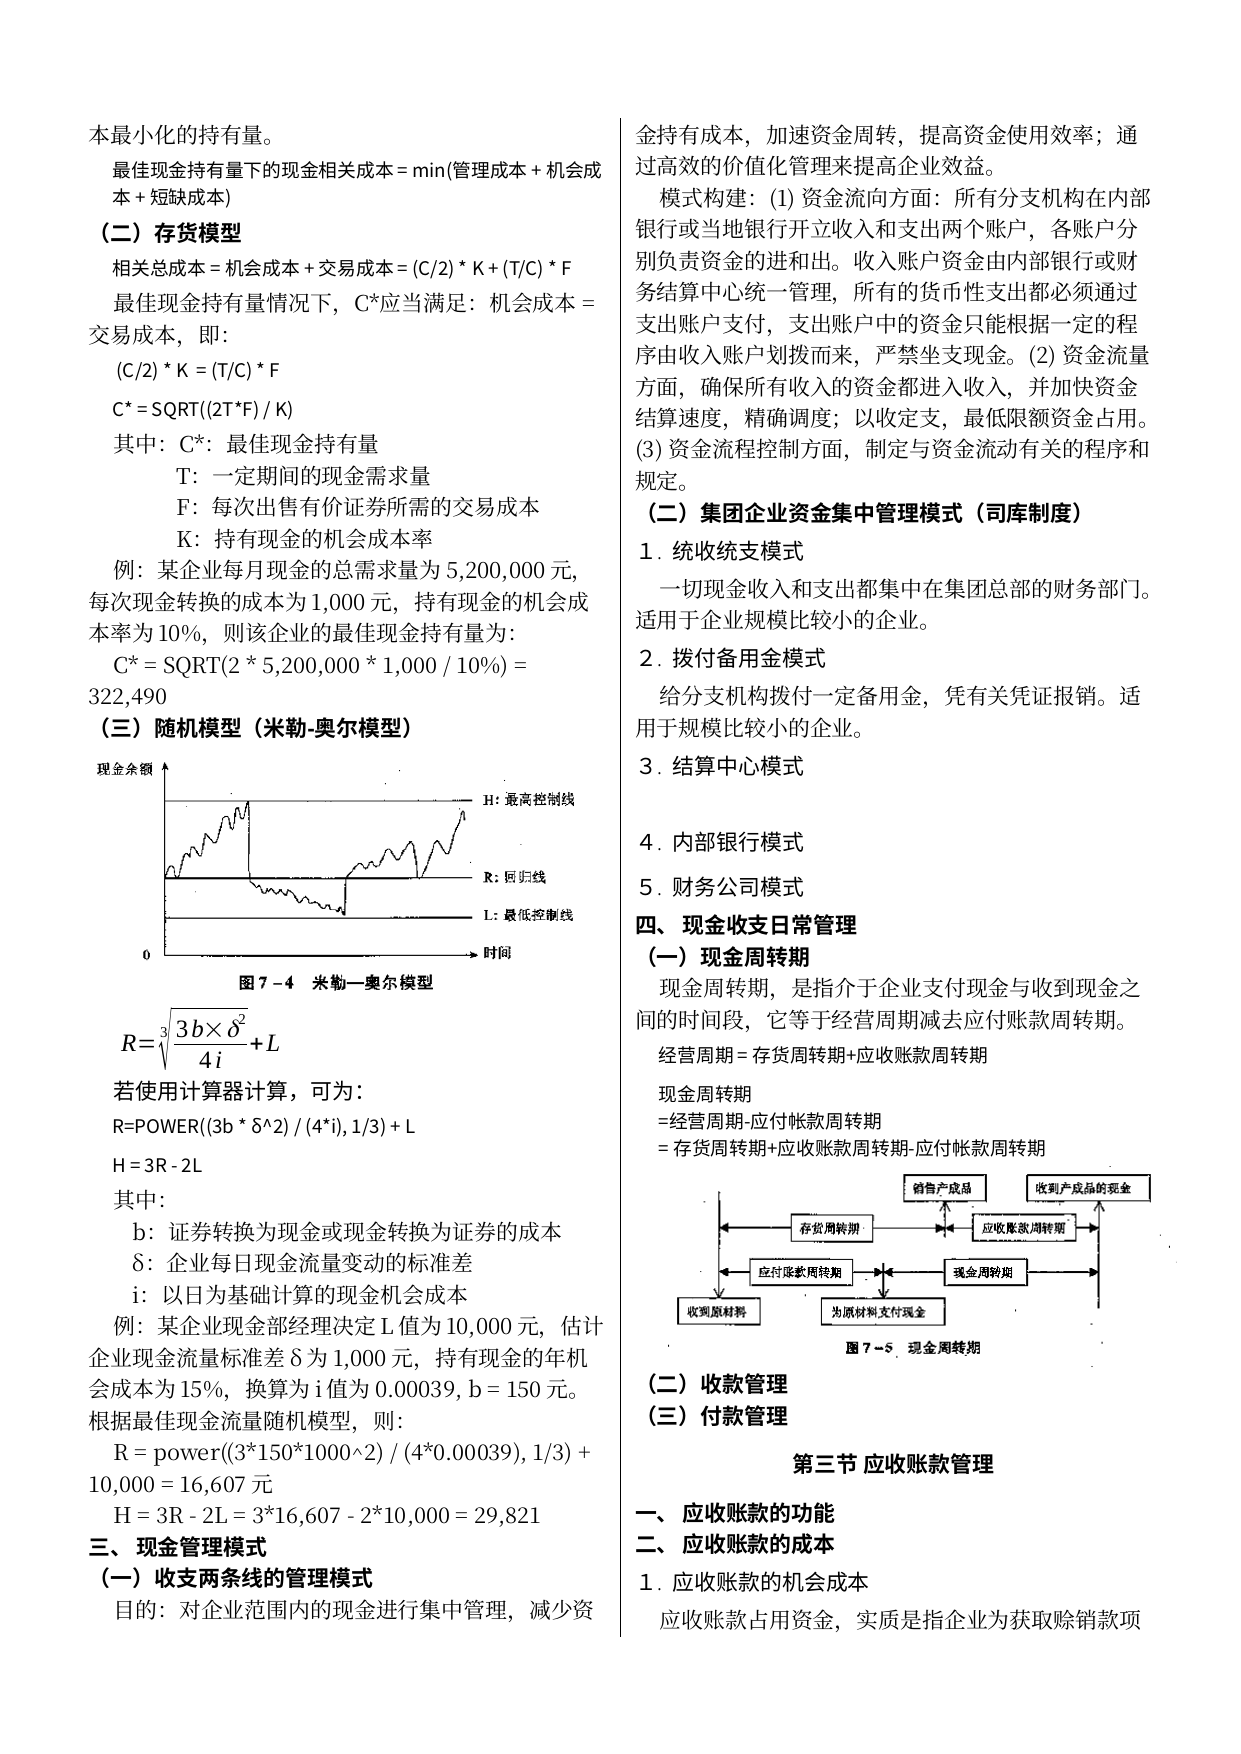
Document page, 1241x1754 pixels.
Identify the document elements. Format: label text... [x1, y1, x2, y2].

subtitle 现金收支日常管理 [635, 908, 1152, 940]
subtitle 集团企业资金集中管理模式（司库制度） [635, 496, 1152, 527]
subtitle 收款管理 [635, 1367, 1152, 1399]
subtitle 应收账款的机会成本 [635, 1565, 1152, 1597]
text 本最小化的持有量。 [88, 118, 605, 149]
subtitle 随机模型（米勒-奥尔模型） [88, 711, 605, 742]
text 模式构建：(1) 资金流向方面：所有分支机构在内部银行或当地银行开立收入和支出两个账户，各账户分别负责资金的进和出。收入账户资金由内部银行或财务结算中心统一管理，所有的货币性支出都必须通过支出账户支付，支出账户中的资金只能根据一定的程序由收入账户划拨而来，严禁坐支现金。(2) 资金流量方面，确保所有收入的资金都进入收入，并加快资金结算速度，精确调度；以收定支，最低限额资金占用。(3) 资金流程控制方面，制定与资金流动有关的程序和规定。 [635, 181, 1152, 496]
text 目的：对企业范围内的现金进行集中管理，减少资 [88, 1593, 605, 1624]
text 现金周转期，是指介于企业支付现金与收到现金之间的时间段，它等于经营周期减去应付账款周转期。 [635, 971, 1152, 1034]
subtitle 拨付备用金模式 [635, 641, 1152, 673]
text T：一定期间的现金需求量 [88, 459, 605, 491]
text 最佳现金持有量情况下，C*应当满足：机会成本 = 交易成本，即： [88, 287, 605, 349]
subtitle 应收账款的成本 [635, 1527, 1152, 1559]
text i：以日为基础计算的现金机会成本 [88, 1278, 605, 1309]
subtitle 第三节 应收账款管理 [635, 1447, 1152, 1479]
subtitle 现金管理模式 [88, 1530, 605, 1561]
subtitle 应收账款的功能 [635, 1496, 1152, 1527]
subtitle 财务公司模式 [635, 870, 1152, 902]
text 例：某企业每月现金的总需求量为5,200,000元，每次现金转换的成本为1,000元，持有现金的机会成本率为10%，则该企业的最佳现金持有量为： [88, 553, 605, 648]
text F：每次出售有价证券所需的交易成本 [88, 491, 605, 522]
subtitle 付款管理 [635, 1399, 1152, 1431]
subtitle 内部银行模式 [635, 825, 1152, 857]
text R = power((3*150*1000^2) / (4*0.00039), 1/3) + 10,000 = 16,607元 [88, 1435, 605, 1498]
text b：证券转换为现金或现金转换为证券的成本 [88, 1215, 605, 1247]
text 例：某企业现金部经理决定L值为10,000元，估计企业现金流量标准差δ为1,000元，持有现金的年机会成本为15%，换算为i值为0.00039, b = 150元。根据最佳现金流量随机模型，则： [88, 1309, 605, 1435]
text 现金周转期 =经营周期-应付帐款周转期 = 存货周转期+应收账款周转期-应付帐款周转期 [658, 1079, 1152, 1161]
text 一切现金收入和支出都集中在集团总部的财务部门。适用于企业规模比较小的企业。 [635, 572, 1152, 635]
text δ：企业每日现金流量变动的标准差 [88, 1247, 605, 1278]
text 其中：C*：最佳现金持有量 [88, 428, 605, 459]
text C* = SQRT((2T*F) / K) [112, 394, 605, 422]
text R=POWER((3b * δ^2) / (4*i), 1/3) + L [112, 1111, 605, 1139]
text 若使用计算器计算，可为： [88, 1074, 605, 1106]
text 金持有成本，加速资金周转，提高资金使用效率；通过高效的价值化管理来提高企业效益。 [635, 118, 1152, 181]
subtitle 现金周转期 [635, 940, 1152, 971]
text K：持有现金的机会成本率 [88, 522, 605, 553]
text H = 3R - 2L = 3*16,607 - 2*10,000 = 29,821 [88, 1498, 605, 1530]
subtitle 统收统支模式 [635, 534, 1152, 566]
text 经营周期 = 存货周转期+应收账款周转期 [658, 1040, 1152, 1067]
picture [659, 1166, 1177, 1368]
text 其中： [88, 1184, 605, 1215]
text 最佳现金持有量下的现金相关成本 = min(管理成本 + 机会成本 + 短缺成本) [112, 156, 605, 210]
subtitle 存货模型 [88, 216, 605, 247]
text (C/2) * K = (T/C) * F [112, 355, 605, 383]
subtitle 结算中心模式 [635, 749, 1152, 781]
subtitle 收支两条线的管理模式 [88, 1561, 605, 1593]
text C* = SQRT(2 * 5,200,000 * 1,000 / 10%) = 322,490 [88, 648, 605, 711]
text 给分支机构拨付一定备用金，凭有关凭证报销。适用于规模比较小的企业。 [635, 679, 1152, 742]
text 相关总成本 = 机会成本 + 交易成本 = (C/2) * K + (T/C) * F [112, 253, 605, 281]
text H = 3R - 2L [112, 1151, 605, 1178]
picture [88, 742, 606, 1006]
text 应收账款占用资金，实质是指企业为获取赊销款项 [635, 1603, 1152, 1635]
